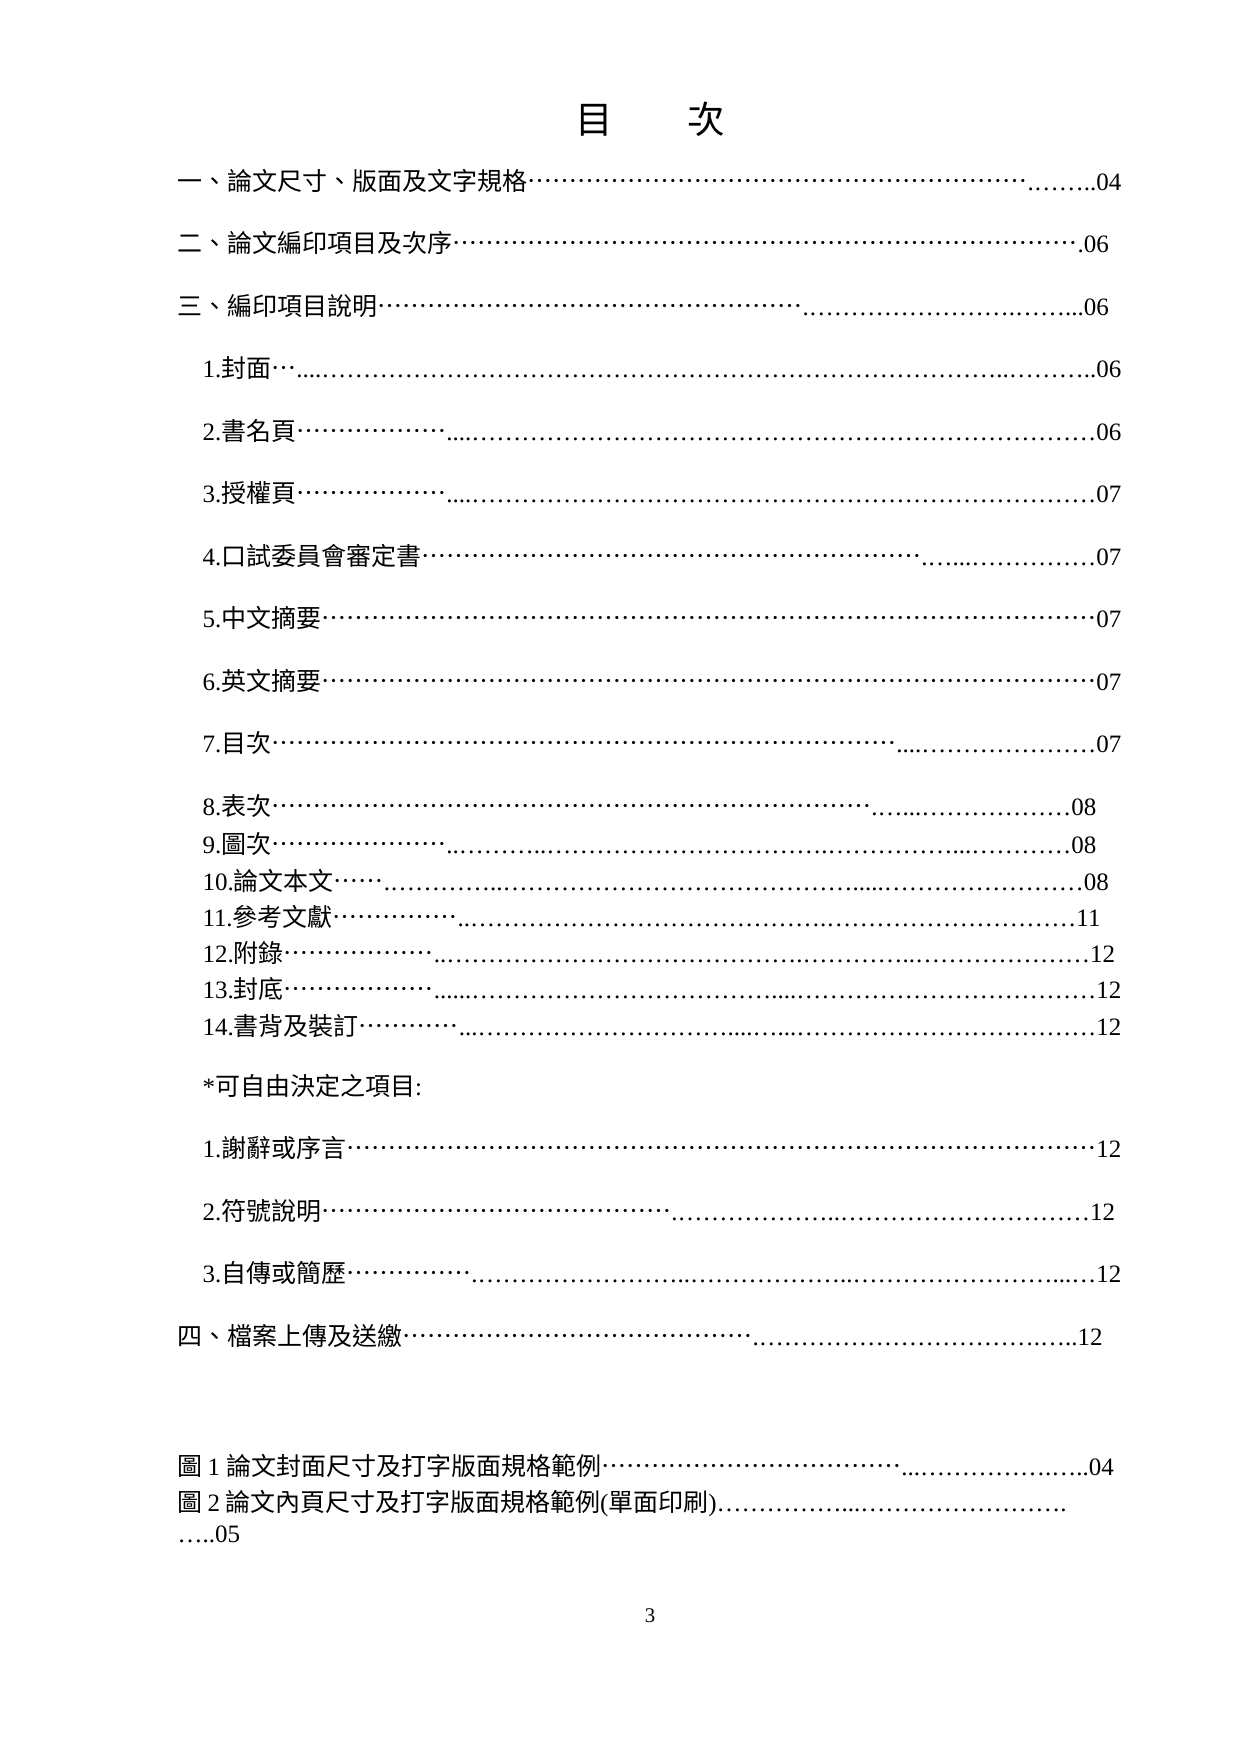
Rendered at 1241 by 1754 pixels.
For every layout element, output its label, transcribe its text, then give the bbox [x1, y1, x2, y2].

text 4.口試委員會審定書…………………………………………………….…...……………07 [202, 512, 1122, 575]
text 1.封面…....………………………………………………………………………..………..06 [202, 325, 1122, 387]
text 9.圖次…………………..………..…………………………….……………...…………08 [202, 825, 1122, 861]
text 7.目次…………………………………………………………………....…………………07 [202, 700, 1122, 762]
text *可自由決定之項目: [177, 1042, 1122, 1105]
text 10.論文本文…….…………..…………………………………….....……………………08 [202, 861, 1122, 897]
text 四、檔案上傳及送繳…………………………………….…………………………….…..12 [177, 1292, 1122, 1355]
text 14.書背及裝訂…………...…………………………....…...………………………………12 [202, 1006, 1122, 1042]
text 3.自傳或簡歷…………….……………………..………………..……………………...…12 [202, 1230, 1122, 1292]
text 目 次 [177, 75, 1122, 137]
text 三、編印項目說明…………………………………………….…………………….……...06 [177, 262, 1122, 325]
text 2.書名頁………………....…………………………………………………………………06 [202, 387, 1122, 450]
text 2.符號說明…………………………………….………………..…………………………12 [202, 1167, 1122, 1230]
text 13.封底………………......………………………………....………………………………12 [202, 970, 1122, 1006]
text 圖2論文內頁尺寸及打字版面規格範例(單面印刷)……………...…………………….…..05 [177, 1482, 1122, 1547]
text 6.英文摘要…………………………………………………………………………………07 [202, 637, 1122, 700]
text 一、論文尺寸、版面及文字規格…………………………………………………….……..04 [177, 137, 1122, 200]
text 8.表次……………………………………………………………….…...………………08 [202, 762, 1122, 825]
text 12.附錄………………..…………………………………….…………..…………………12 [202, 934, 1122, 970]
text 3.授權頁………………....…………………………………………………………………07 [202, 450, 1122, 512]
text 圖1 論文封面尺寸及打字版面規格範例………………………………...…………….…..04 [177, 1446, 1122, 1482]
text 1.謝辭或序言………………………………………………………………………………12 [202, 1105, 1122, 1167]
text 二、論文編印項目及次序………………………………………………………………….06 [177, 200, 1122, 262]
text 11.參考文獻……………..…………………………………….…………………………11 [202, 897, 1122, 934]
text 5.中文摘要…………………………………………………………………………………07 [202, 575, 1122, 637]
